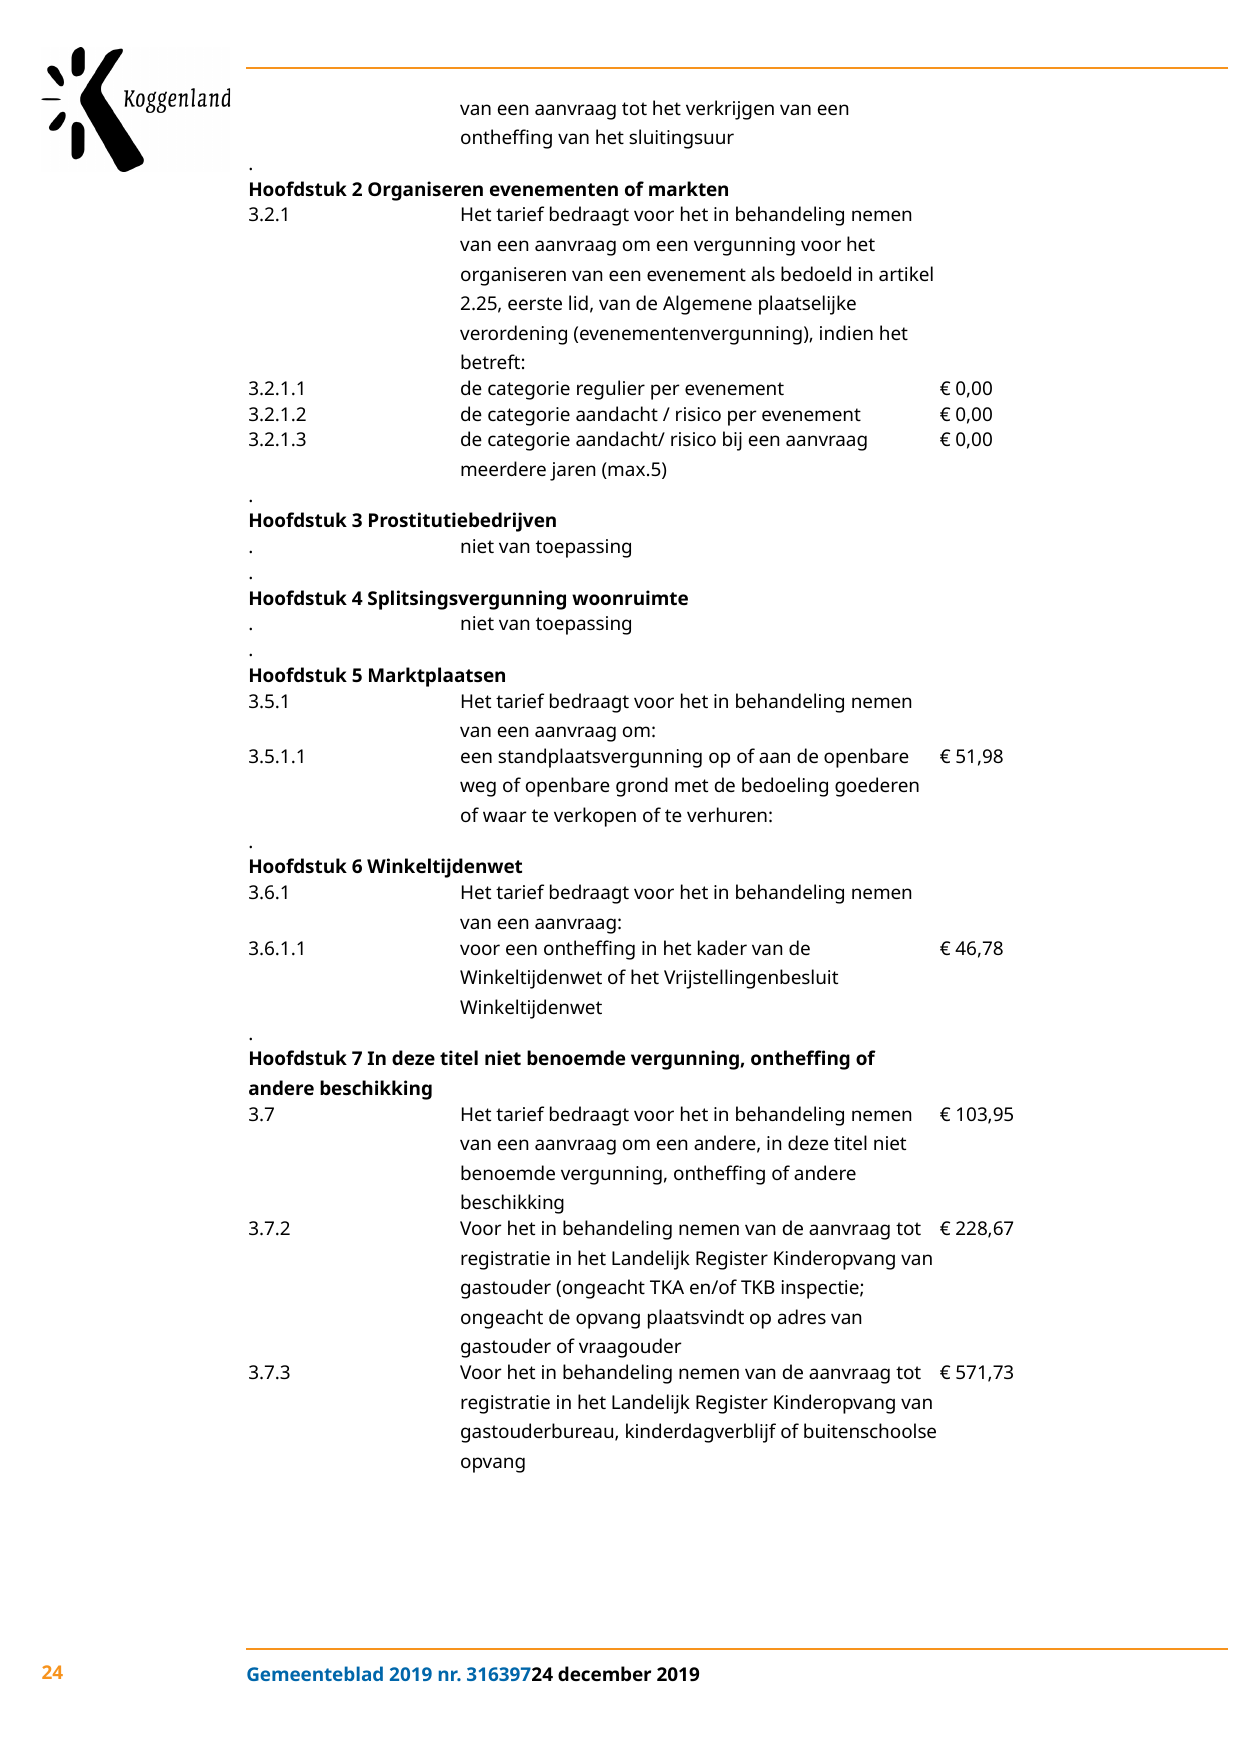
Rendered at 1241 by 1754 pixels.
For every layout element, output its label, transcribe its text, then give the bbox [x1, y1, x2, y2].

table_cell [940, 202, 1152, 375]
table_cell [940, 688, 1152, 743]
table_cell Het tarief bedraagt voor het in behandeling nemen van een aanvraag: [460, 880, 939, 935]
table_cell [940, 611, 1152, 636]
table_cell de categorie regulier per evenement [460, 375, 939, 401]
table_cell € 228,67 [940, 1215, 1152, 1359]
table_cell . [248, 1020, 460, 1045]
table_cell [940, 150, 1152, 176]
table_cell [460, 559, 939, 585]
table_cell [460, 828, 939, 854]
table_cell Hoofdstuk 5 Marktplaatsen [248, 662, 939, 688]
table_cell [940, 559, 1152, 585]
table_cell niet van toepassing [460, 611, 939, 636]
table_cell Het tarief bedraagt voor het in behandeling nemen van een aanvraag om een andere, in deze titel niet benoemde vergunning, ontheffing of andere beschikking [460, 1101, 939, 1215]
table_cell [940, 854, 1152, 879]
table_cell 3.6.1.1 [248, 935, 460, 1020]
table_cell een standplaatsvergunning op of aan de openbare weg of openbare grond met de bedoeling goederen of waar te verkopen of te verhuren: [460, 743, 939, 828]
table_cell 3.7.2 [248, 1215, 460, 1359]
table_cell € 103,95 [940, 1101, 1152, 1215]
table_cell € 571,73 [940, 1359, 1152, 1474]
table_cell € 51,98 [940, 743, 1152, 828]
table_cell 3.6.1 [248, 880, 460, 935]
table_cell [940, 662, 1152, 688]
table_cell [460, 636, 939, 662]
table_cell niet van toepassing [460, 534, 939, 559]
table_cell 3.5.1.1 [248, 743, 460, 828]
table_cell Hoofdstuk 2 Organiseren evenementen of markten [248, 176, 939, 202]
table_cell 3.7.3 [248, 1359, 460, 1474]
table_cell Voor het in behandeling nemen van de aanvraag tot registratie in het Landelijk Register Kinderopvang van gastouder (ongeacht TKA en/of TKB inspectie; ongeacht de opvang plaatsvindt op adres van gastouder of vraagouder [460, 1215, 939, 1359]
table_cell 3.2.1.2 [248, 401, 460, 427]
table_cell [940, 1020, 1152, 1045]
table_cell [940, 176, 1152, 202]
table_cell . [248, 150, 460, 176]
table_cell Hoofdstuk 3 Prostitutiebedrijven [248, 508, 939, 533]
table_cell Hoofdstuk 7 In deze titel niet benoemde vergunning, ontheffing of andere beschikking [248, 1045, 939, 1101]
table_cell Hoofdstuk 4 Splitsingsvergunning woonruimte [248, 585, 939, 611]
table_cell . [248, 611, 460, 636]
table_cell € 0,00 [940, 375, 1152, 401]
table_cell voor een ontheffing in het kader van de Winkeltijdenwet of het Vrijstellingenbesluit Winkeltijdenwet [460, 935, 939, 1020]
table_cell [940, 585, 1152, 611]
table_cell [940, 636, 1152, 662]
table_cell de categorie aandacht / risico per evenement [460, 401, 939, 427]
table_cell [460, 150, 939, 176]
table_cell de categorie aandacht/ risico bij een aanvraag meerdere jaren (max.5) [460, 427, 939, 482]
table_cell . [248, 534, 460, 559]
table_cell 3.2.1.1 [248, 375, 460, 401]
table_cell 3.2.1.3 [248, 427, 460, 482]
table_cell 3.5.1 [248, 688, 460, 743]
table_cell . [248, 828, 460, 854]
table_cell [460, 482, 939, 508]
table_cell € 0,00 [940, 401, 1152, 427]
table_cell Voor het in behandeling nemen van de aanvraag tot registratie in het Landelijk Register Kinderopvang van gastouderbureau, kinderdagverblijf of buitenschoolse opvang [460, 1359, 939, 1474]
table_cell € 0,00 [940, 427, 1152, 482]
table_cell [940, 880, 1152, 935]
table_cell [460, 1020, 939, 1045]
table_cell 3.7 [248, 1101, 460, 1215]
table_cell [940, 534, 1152, 559]
table_cell [248, 95, 460, 150]
table_cell 3.2.1 [248, 202, 460, 375]
table_cell € 46,78 [940, 935, 1152, 1020]
table_cell van een aanvraag tot het verkrijgen van een ontheffing van het sluitingsuur [460, 95, 939, 150]
table_cell . [248, 482, 460, 508]
table_cell [940, 1045, 1152, 1101]
table_cell Het tarief bedraagt voor het in behandeling nemen van een aanvraag om: [460, 688, 939, 743]
table_cell Het tarief bedraagt voor het in behandeling nemen van een aanvraag om een vergunning voor het organiseren van een evenement als bedoeld in artikel 2.25, eerste lid, van de Algemene plaatselijke verordening (evenementenvergunning), indien het betreft: [460, 202, 939, 375]
table_cell . [248, 559, 460, 585]
table_cell Hoofdstuk 6 Winkeltijdenwet [248, 854, 939, 879]
table_cell [940, 508, 1152, 533]
table_cell . [248, 636, 460, 662]
table_cell [940, 828, 1152, 854]
table_cell [940, 95, 1152, 150]
picture [41, 47, 231, 172]
table_cell [940, 482, 1152, 508]
